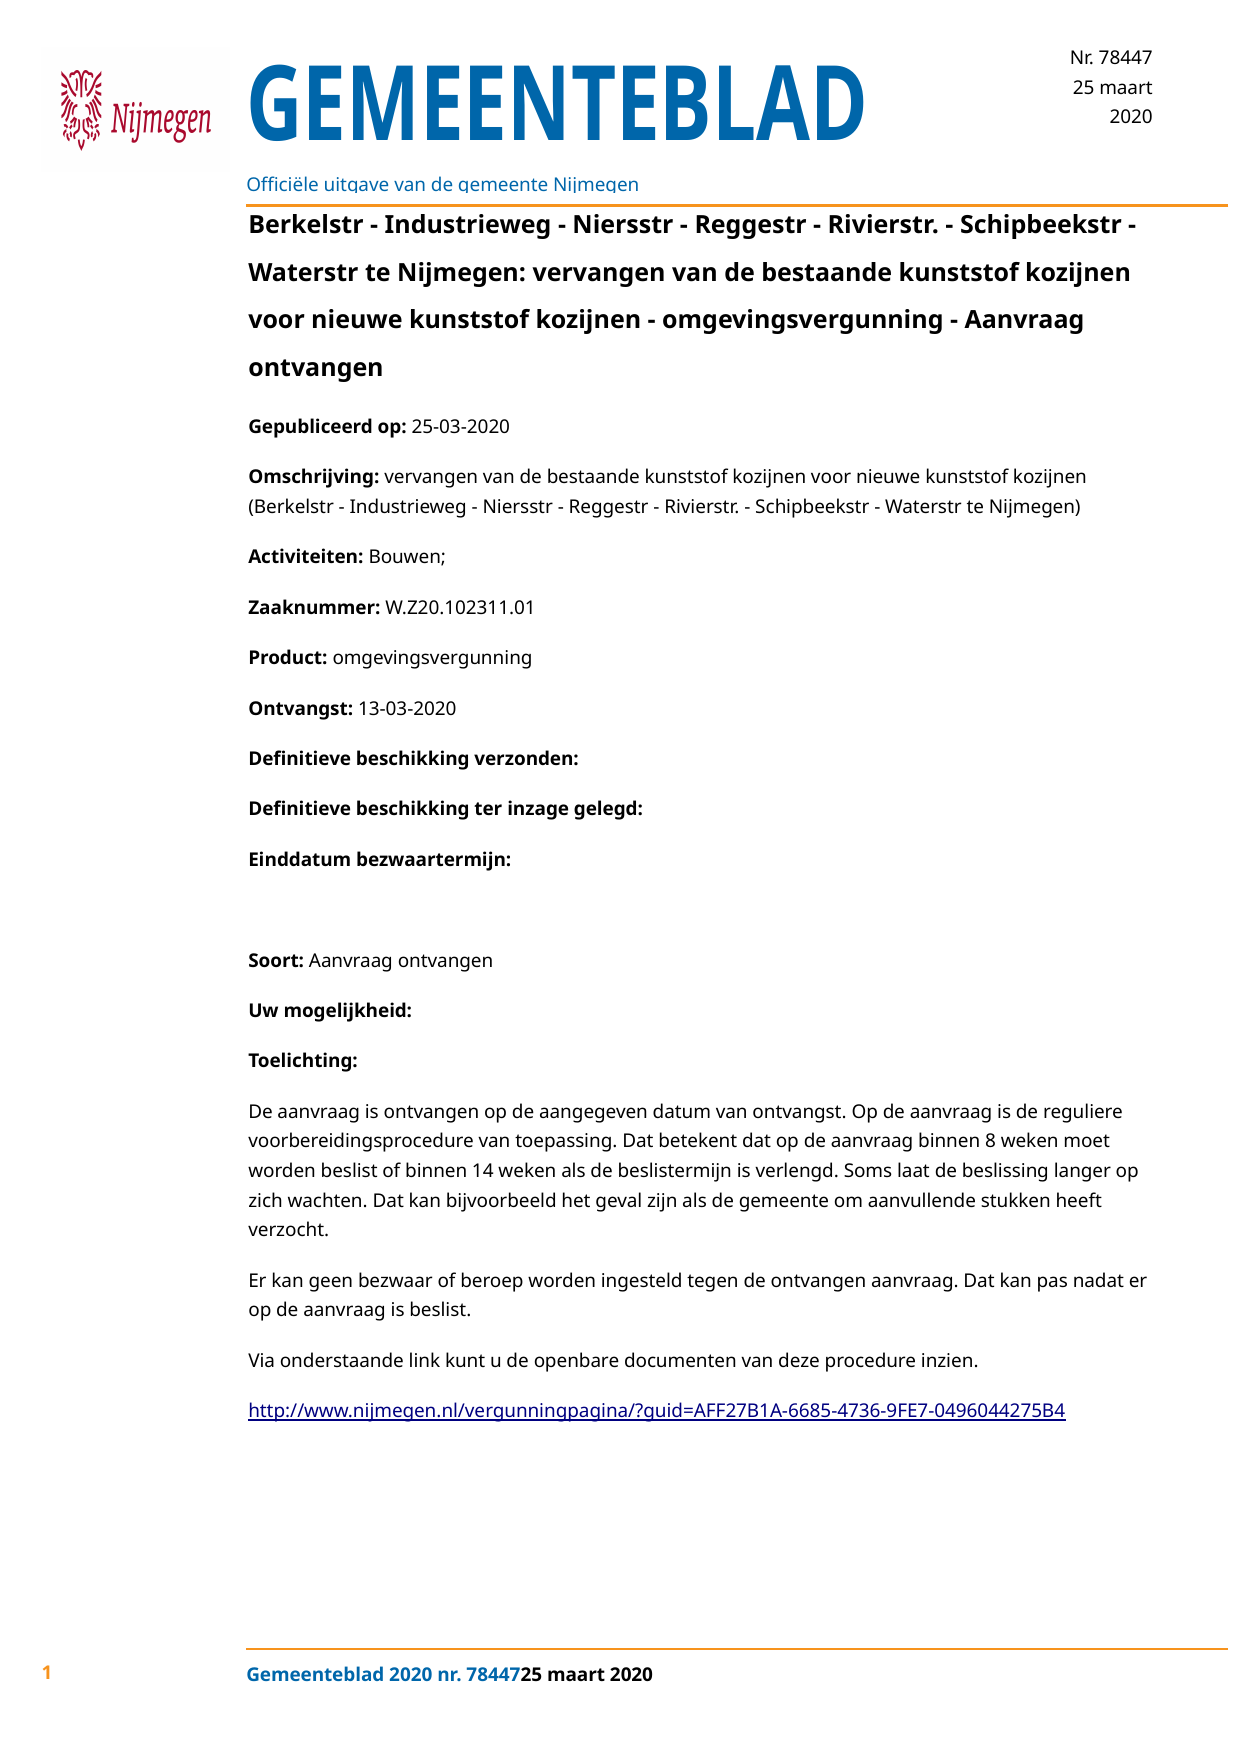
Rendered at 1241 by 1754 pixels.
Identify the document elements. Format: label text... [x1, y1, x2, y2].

text Omschrijving: vervangen van de bestaande kunststof kozijnen voor nieuwe kunststof kozijnen (Berkelstr - Industrieweg - Niersstr - Reggestr - Rivierstr. - Schipbeekstr - Waterstr te Nijmegen) [248, 463, 1152, 519]
picture [41, 47, 231, 172]
text Uw mogelijkheid: [248, 997, 1152, 1023]
text Er kan geen bezwaar of beroep worden ingesteld tegen de ontvangen aanvraag. Dat kan pas nadat er op de aanvraag is beslist. [248, 1267, 1152, 1322]
text Product: omgevingsvergunning [248, 644, 1152, 670]
text http://www.nijmegen.nl/vergunningpagina/?guid=AFF27B1A-6685-4736-9FE7-0496044275B4 [248, 1397, 1152, 1423]
text Soort: Aanvraag ontvangen [248, 947, 1152, 973]
text Ontvangst: 13-03-2020 [248, 695, 1152, 721]
text Via onderstaande link kunt u de openbare documenten van deze procedure inzien. [248, 1347, 1152, 1373]
text Gepubliceerd op: 25-03-2020 [248, 413, 1152, 439]
text Definitieve beschikking verzonden: [248, 745, 1152, 771]
text Definitieve beschikking ter inzage gelegd: [248, 796, 1152, 821]
text Toelichting: [248, 1048, 1152, 1073]
text Activiteiten: Bouwen; [248, 543, 1152, 569]
text Berkelstr - Industrieweg - Niersstr - Reggestr - Rivierstr. - Schipbeekstr - Waterstr te Nijmegen: vervangen van de bestaande kunststof kozijnen voor nieuwe kunststof kozijnen - omgevingsvergunning - Aanvraag ontvangen [248, 207, 1152, 384]
text De aanvraag is ontvangen op de aangegeven datum van ontvangst. Op de aanvraag is de reguliere voorbereidingsprocedure van toepassing. Dat betekent dat op de aanvraag binnen 8 weken moet worden beslist of binnen 14 weken als de beslistermijn is verlengd. Soms laat de beslissing langer op zich wachten. Dat kan bijvoorbeeld het geval zijn als de gemeente om aanvullende stukken heeft verzocht. [248, 1098, 1152, 1242]
text Einddatum bezwaartermijn: [248, 846, 1152, 872]
text Zaaknummer: W.Z20.102311.01 [248, 594, 1152, 620]
